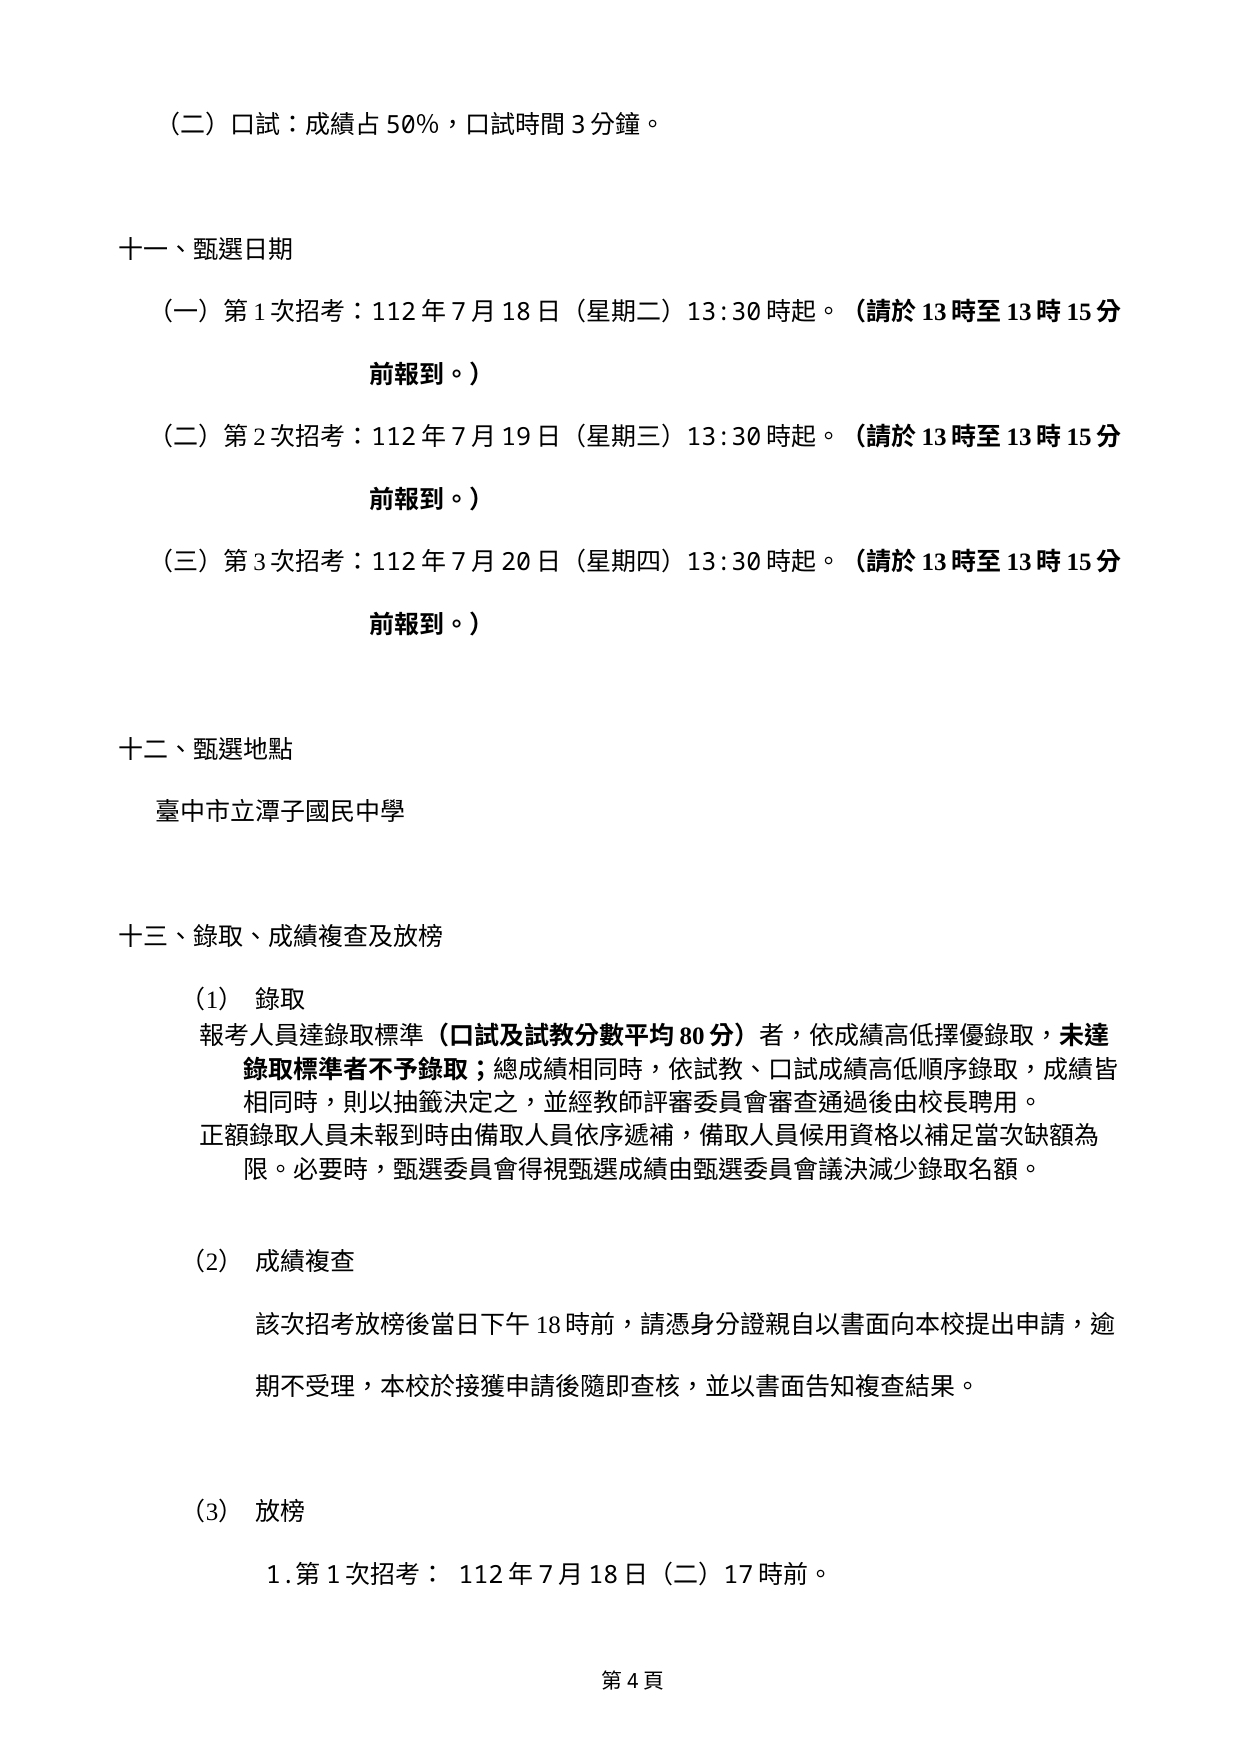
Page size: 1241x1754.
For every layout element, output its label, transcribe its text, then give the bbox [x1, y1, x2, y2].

text 正額錄取人員未報到時由備取人員依序遞補，備取人員候用資格以補足當次缺額為限。必要時，甄選委員會得視甄選成績由甄選委員會議決減少錄取名額。 [156, 1118, 1122, 1185]
text 報考人員達錄取標準（口試及試教分數平均80分）者，依成績高低擇優錄取，未達錄取標準者不予錄取；總成績相同時，依試教、口試成績高低順序錄取，成績皆相同時，則以抽籤決定之，並經教師評審委員會審查通過後由校長聘用。 [156, 1018, 1122, 1118]
text 該次招考放榜後當日下午18時前，請憑身分證親自以書面向本校提出申請，逾期不受理，本校於接獲申請後隨即查核，並以書面告知複查結果。 [256, 1281, 1122, 1406]
list 錄取 [181, 956, 1122, 1018]
text （一）第1次招考：112年7月18日（星期二）13:30時起。（請於13時至13時15分前報到。） [148, 268, 1122, 393]
text （二）口試：成績占50％，口試時間3分鐘。 [156, 81, 1122, 143]
text （二）第2次招考：112年7月19日（星期三）13:30時起。（請於13時至13時15分前報到。） [148, 393, 1122, 518]
text 十一、甄選日期 [118, 206, 1122, 268]
list 放榜 [181, 1468, 1122, 1531]
text 十三、錄取、成績複查及放榜 [118, 893, 1122, 956]
text 臺中市立潭子國民中學 [118, 768, 1122, 831]
text （三）第3次招考：112年7月20日（星期四）13:30時起。（請於13時至13時15分前報到。） [148, 518, 1122, 643]
text 十二、甄選地點 [118, 706, 1122, 768]
list 成績複查 [181, 1218, 1122, 1281]
text 1.第1次招考： 112年7月18日（二）17時前。 [118, 1531, 1122, 1593]
